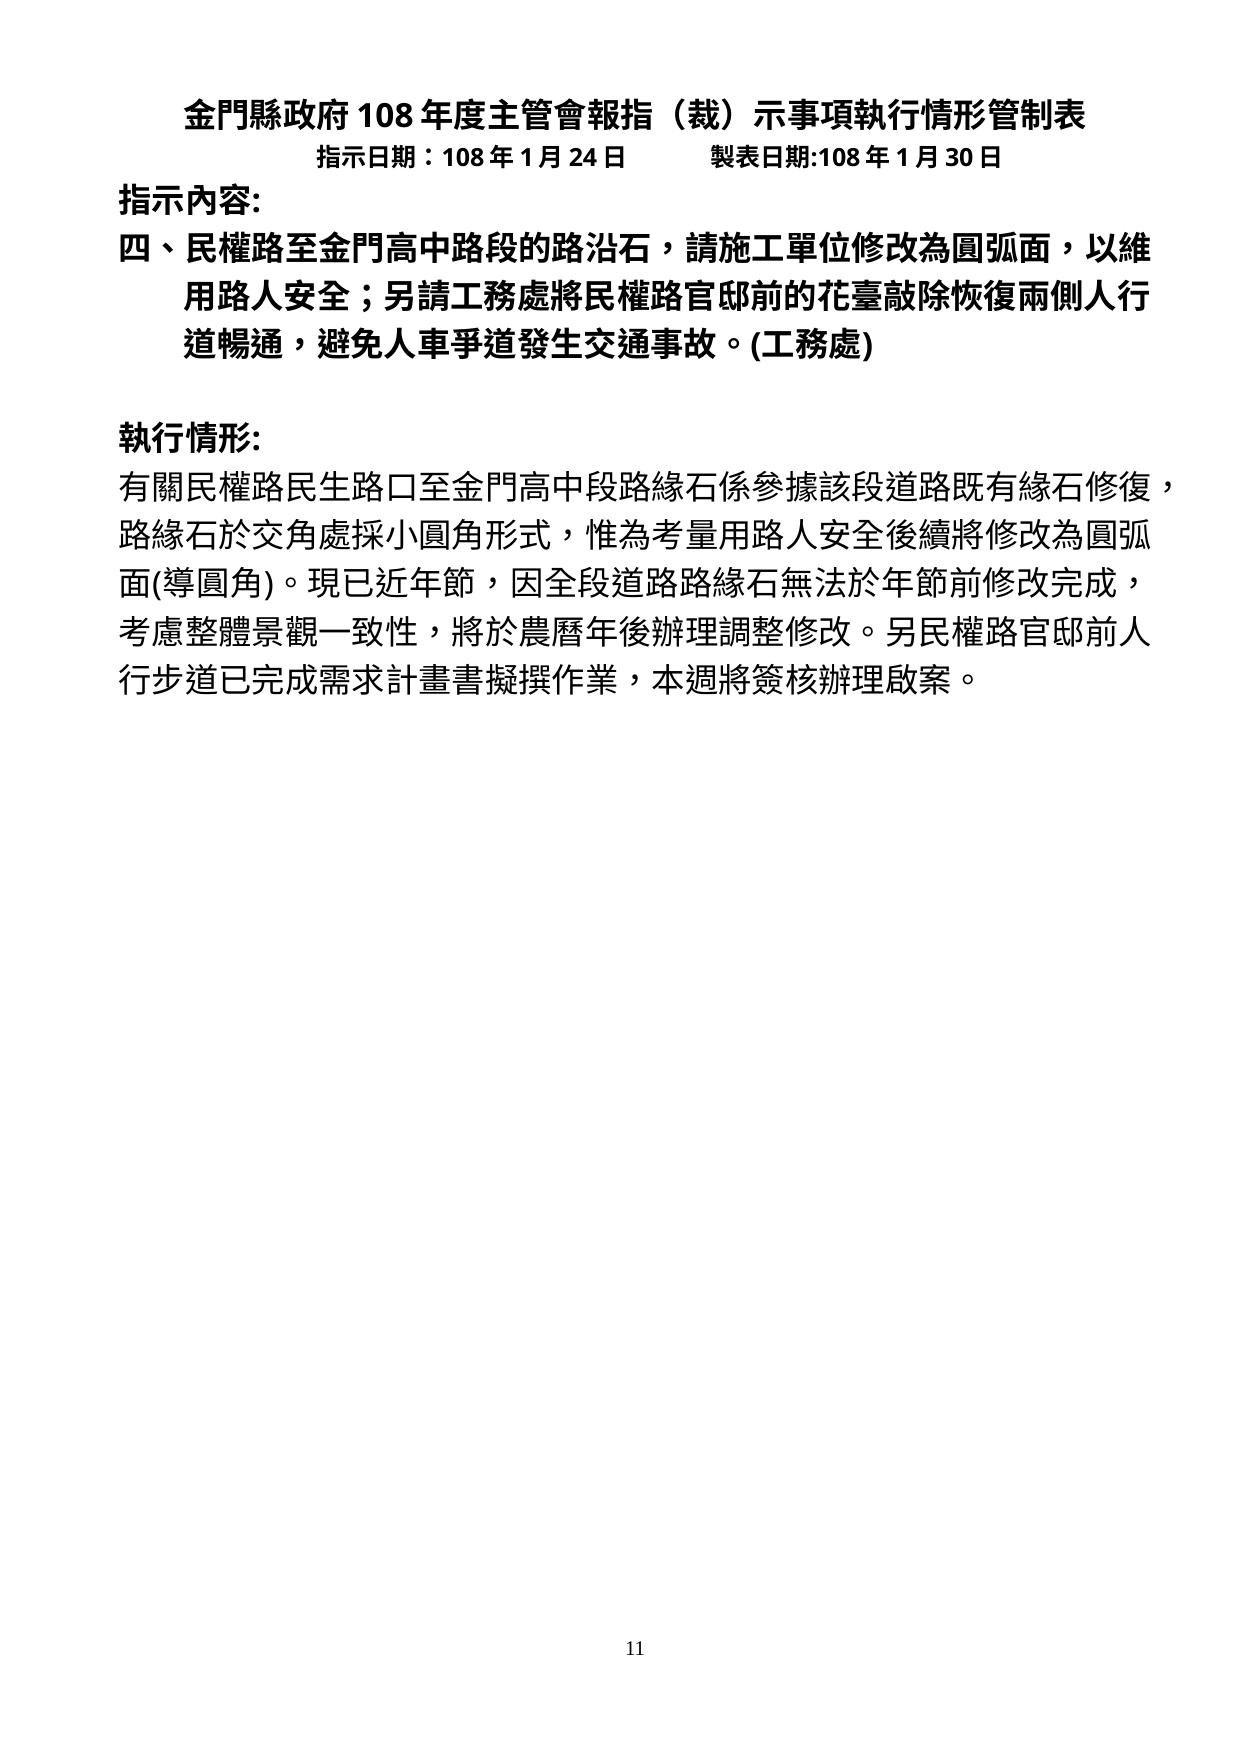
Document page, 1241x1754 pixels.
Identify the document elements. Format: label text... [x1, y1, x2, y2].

text 指示內容: [118, 173, 1152, 222]
text 執行情形: [118, 412, 1152, 461]
text 有關民權路民生路口至金門高中段路緣石係參據該段道路既有緣石修復，路緣石於交角處採小圓角形式，惟為考量用路人安全後續將修改為圓弧面(導圓角)。現已近年節，因全段道路路緣石無法於年節前修改完成，考慮整體景觀一致性，將於農曆年後辦理調整修改。另民權路官邸前人行步道已完成需求計畫書擬撰作業，本週將簽核辦理啟案。 [118, 461, 1152, 702]
text 四、民權路至金門高中路段的路沿石，請施工單位修改為圓弧面，以維用路人安全；另請工務處將民權路官邸前的花臺敲除恢復兩側人行道暢通，避免人車爭道發生交通事故。(工務處) [118, 222, 1152, 367]
